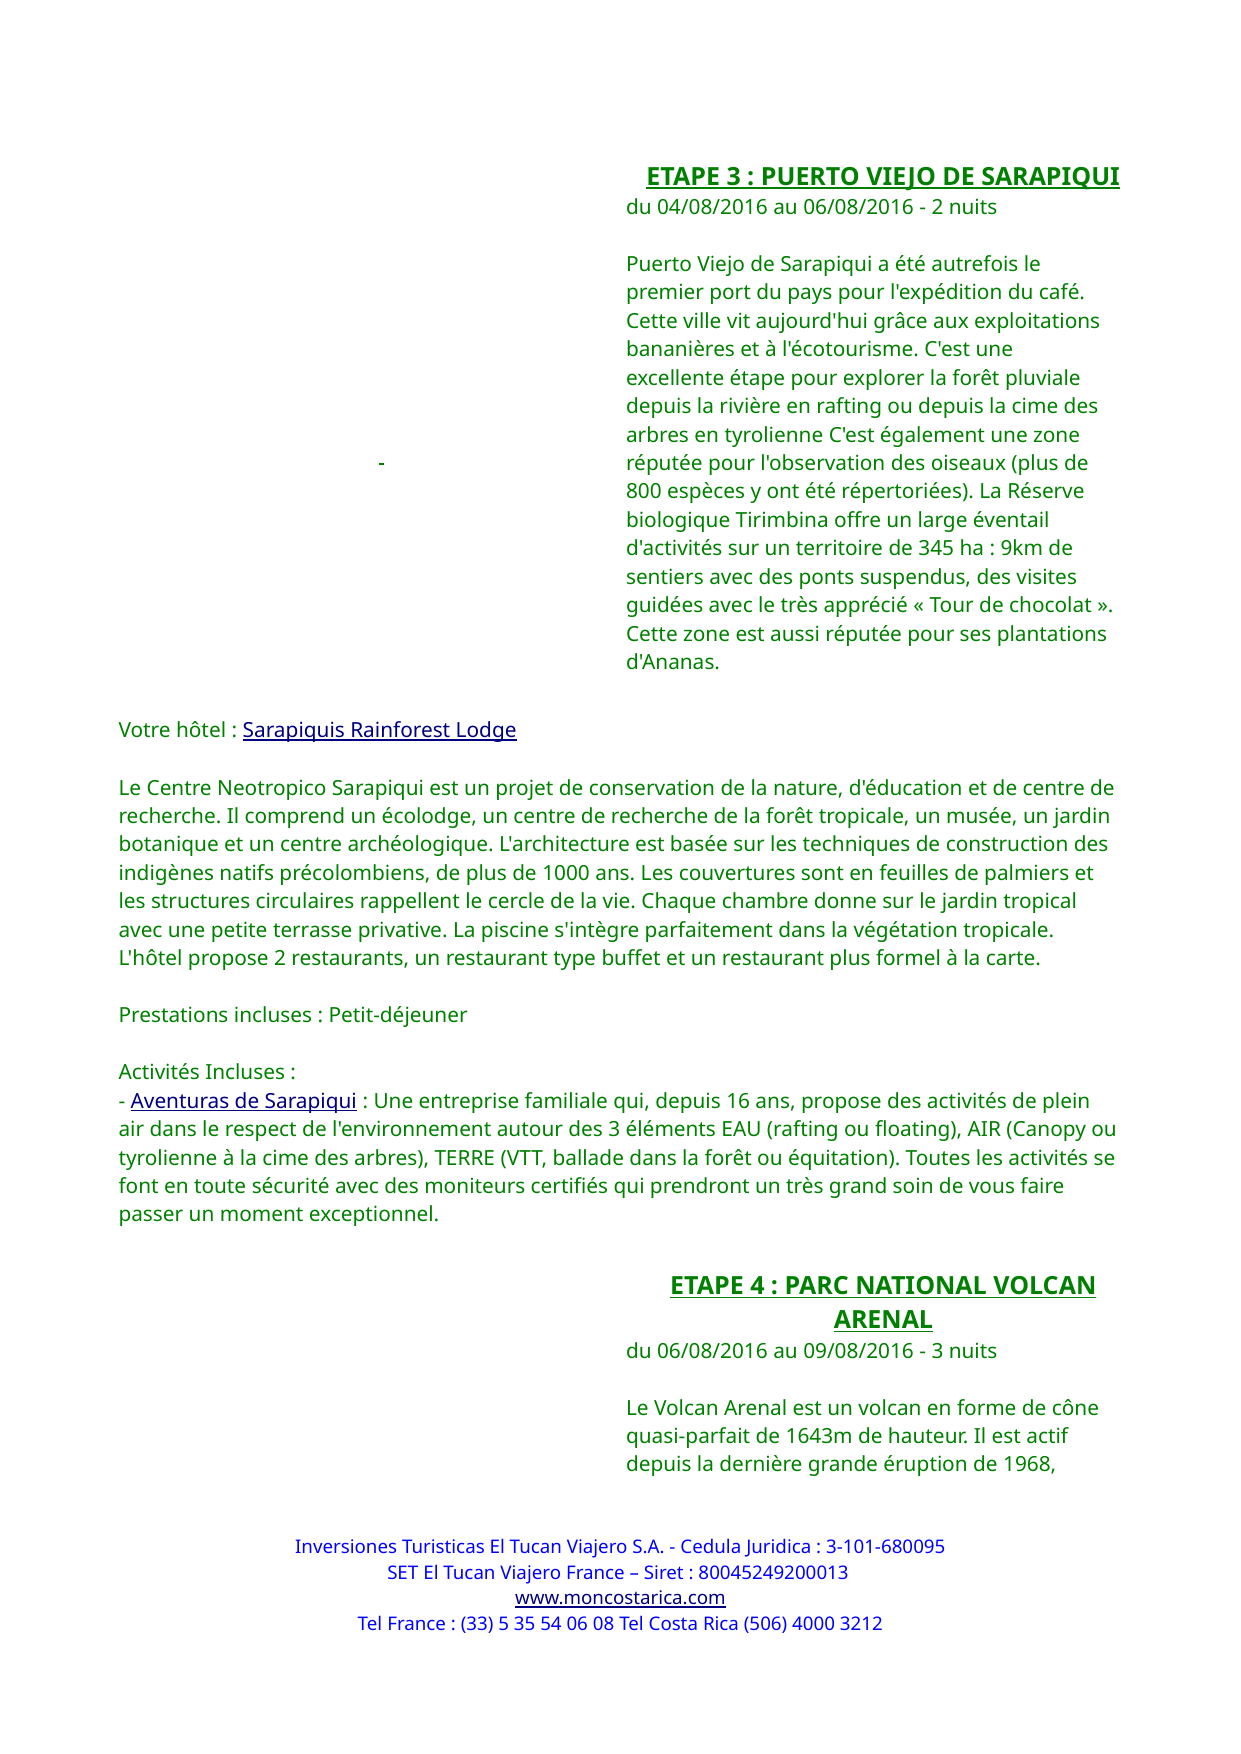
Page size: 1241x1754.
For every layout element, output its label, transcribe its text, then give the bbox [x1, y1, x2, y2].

table_header ETAPE 4 : PARC NATIONAL VOLCAN ARENAL du 06/08/2016 au 09/08/2016 - 3 nuits Le Volcan Arenal est un volcan en forme de cône quasi-parfait de 1643m de hauteur. Il est actif depuis la dernière grande éruption de 1968, [620, 1262, 1122, 1484]
table_header [118, 153, 620, 681]
text Prestations incluses : Petit-déjeuner [118, 1000, 1122, 1029]
table_header [118, 1262, 620, 1484]
text Activités Incluses : [118, 1057, 1122, 1086]
table_header ETAPE 3 : PUERTO VIEJO DE SARAPIQUI du 04/08/2016 au 06/08/2016 - 2 nuits Puerto Viejo de Sarapiqui a été autrefois le premier port du pays pour l'expédition du café. Cette ville vit aujourd'hui grâce aux exploitations bananières et à l'écotourisme. C'est une excellente étape pour explorer la forêt pluviale depuis la rivière en rafting ou depuis la cime des arbres en tyrolienne C'est également une zone réputée pour l'observation des oiseaux (plus de 800 espèces y ont été répertoriées). La Réserve biologique Tirimbina offre un large éventail d'activités sur un territoire de 345 ha : 9km de sentiers avec des ponts suspendus, des visites guidées avec le très apprécié « Tour de chocolat ». Cette zone est aussi réputée pour ses plantations d'Ananas. [620, 153, 1122, 681]
text Votre hôtel : Sarapiquis Rainforest Lodge [118, 715, 1122, 744]
text Le Centre Neotropico Sarapiqui est un projet de conservation de la nature, d'éducation et de centre de recherche. Il comprend un écolodge, un centre de recherche de la forêt tropicale, un musée, un jardin botanique et un centre archéologique. L'architecture est basée sur les techniques de construction des indigènes natifs précolombiens, de plus de 1000 ans. Les couvertures sont en feuilles de palmiers et les structures circulaires rappellent le cercle de la vie. Chaque chambre donne sur le jardin tropical avec une petite terrasse privative. La piscine s'intègre parfaitement dans la végétation tropicale. L'hôtel propose 2 restaurants, un restaurant type buffet et un restaurant plus formel à la carte. [118, 773, 1122, 972]
text - Aventuras de Sarapiqui : Une entreprise familiale qui, depuis 16 ans, propose des activités de plein air dans le respect de l'environnement autour des 3 éléments EAU (rafting ou floating), AIR (Canopy ou tyrolienne à la cime des arbres), TERRE (VTT, ballade dans la forêt ou équitation). Toutes les activités se font en toute sécurité avec des moniteurs certifiés qui prendront un très grand soin de vous faire passer un moment exceptionnel. [118, 1086, 1122, 1228]
